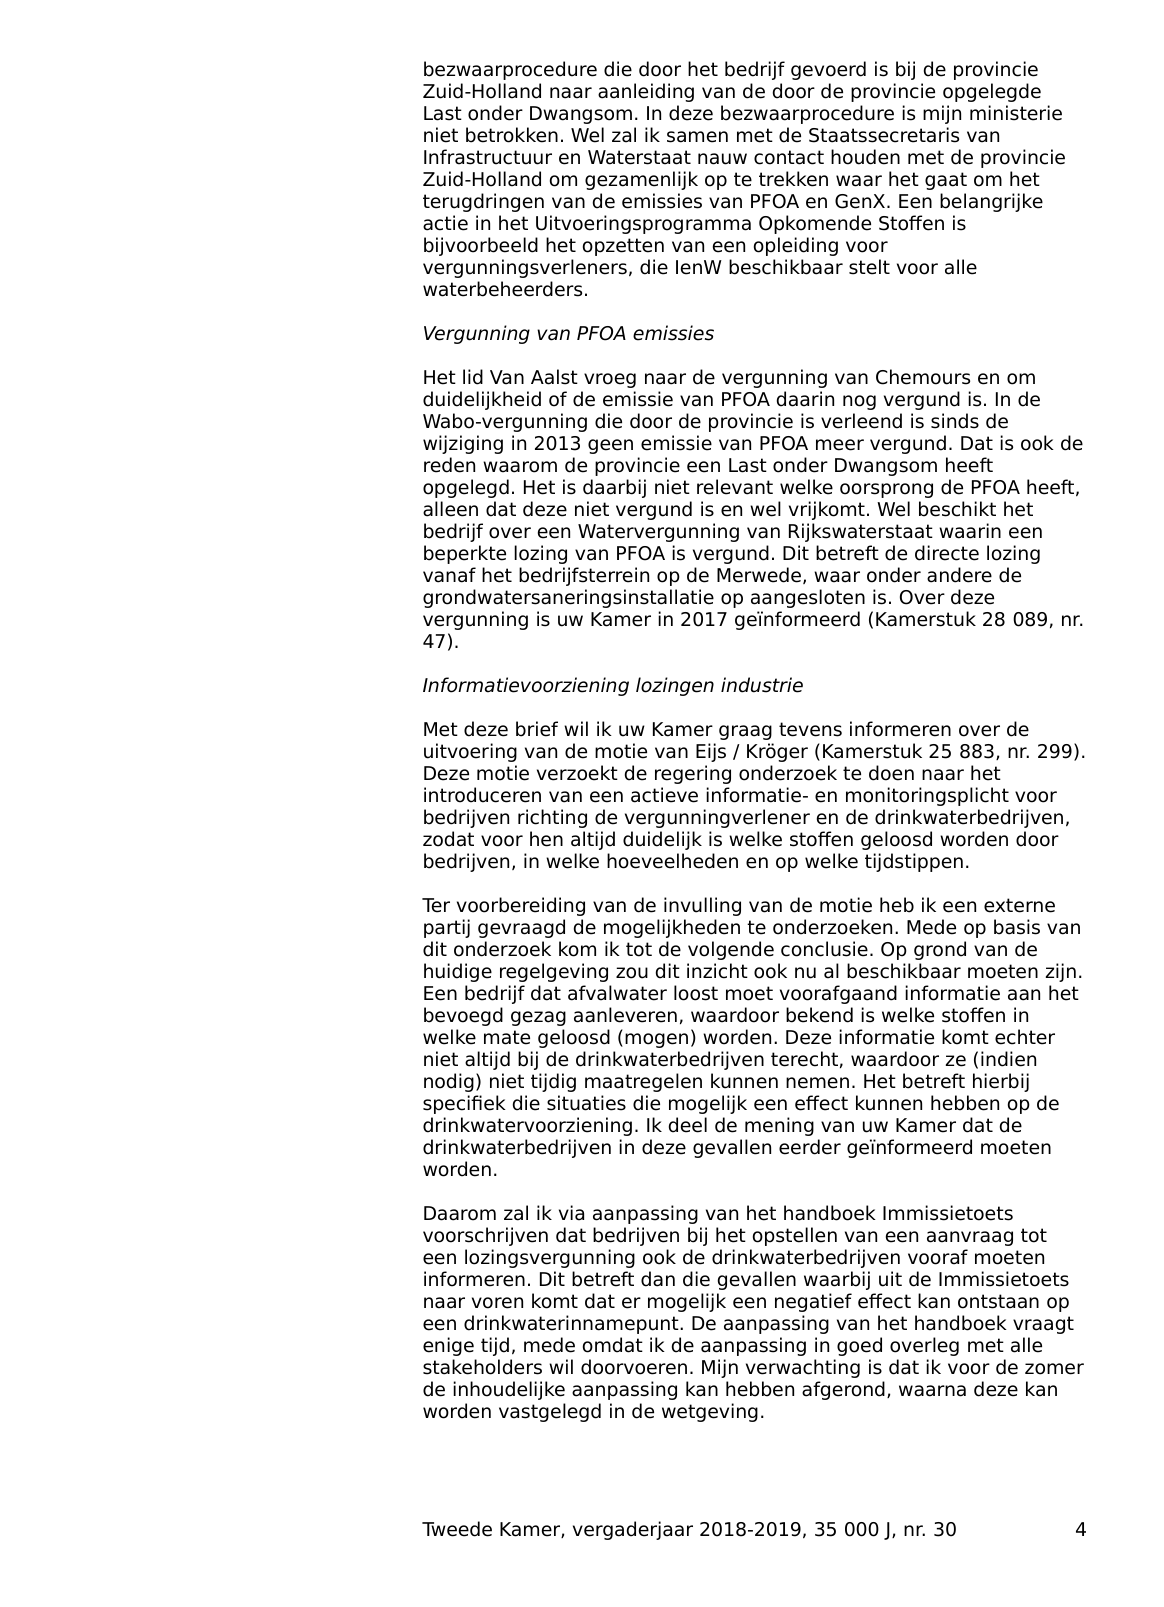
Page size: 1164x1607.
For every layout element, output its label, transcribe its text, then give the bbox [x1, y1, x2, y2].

subtitle Vergunning van PFOA emissies [422, 323, 1087, 345]
text Met deze brief wil ik uw Kamer graag tevens informeren over de uitvoering van de motie van Eijs / Kröger (Kamerstuk 25 883, nr. 299). Deze motie verzoekt de regering onderzoek te doen naar het introduceren van een actieve informatie- en monitoringsplicht voor bedrijven richting de vergunningverlener en de drinkwaterbedrijven, zodat voor hen altijd duidelijk is welke stoffen geloosd worden door bedrijven, in welke hoeveelheden en op welke tijdstippen. [422, 719, 1087, 873]
subtitle Informatievoorziening lozingen industrie [422, 675, 1087, 697]
text Het lid Van Aalst vroeg naar de vergunning van Chemours en om duidelijkheid of de emissie van PFOA daarin nog vergund is. In de Wabo-vergunning die door de provincie is verleend is sinds de wijziging in 2013 geen emissie van PFOA meer vergund. Dat is ook de reden waarom de provincie een Last onder Dwangsom heeft opgelegd. Het is daarbij niet relevant welke oorsprong de PFOA heeft, alleen dat deze niet vergund is en wel vrijkomt. Wel beschikt het bedrijf over een Watervergunning van Rijkswaterstaat waarin een beperkte lozing van PFOA is vergund. Dit betreft de directe lozing vanaf het bedrijfsterrein op de Merwede, waar onder andere de grondwatersaneringsinstallatie op aangesloten is. Over deze vergunning is uw Kamer in 2017 geïnformeerd (Kamerstuk 28 089, nr. 47). [422, 367, 1087, 653]
text bezwaarprocedure die door het bedrijf gevoerd is bij de provincie Zuid-Holland naar aanleiding van de door de provincie opgelegde Last onder Dwangsom. In deze bezwaarprocedure is mijn ministerie niet betrokken. Wel zal ik samen met de Staatssecretaris van Infrastructuur en Waterstaat nauw contact houden met de provincie Zuid-Holland om gezamenlijk op te trekken waar het gaat om het terugdringen van de emissies van PFOA en GenX. Een belangrijke actie in het Uitvoeringsprogramma Opkomende Stoffen is bijvoorbeeld het opzetten van een opleiding voor vergunningsverleners, die IenW beschikbaar stelt voor alle waterbeheerders. [422, 59, 1087, 301]
text Ter voorbereiding van de invulling van de motie heb ik een externe partij gevraagd de mogelijkheden te onderzoeken. Mede op basis van dit onderzoek kom ik tot de volgende conclusie. Op grond van de huidige regelgeving zou dit inzicht ook nu al beschikbaar moeten zijn. Een bedrijf dat afvalwater loost moet voorafgaand informatie aan het bevoegd gezag aanleveren, waardoor bekend is welke stoffen in welke mate geloosd (mogen) worden. Deze informatie komt echter niet altijd bij de drinkwaterbedrijven terecht, waardoor ze (indien nodig) niet tijdig maatregelen kunnen nemen. Het betreft hierbij specifiek die situaties die mogelijk een effect kunnen hebben op de drinkwatervoorziening. Ik deel de mening van uw Kamer dat de drinkwaterbedrijven in deze gevallen eerder geïnformeerd moeten worden. [422, 895, 1087, 1181]
text Daarom zal ik via aanpassing van het handboek Immissietoets voorschrijven dat bedrijven bij het opstellen van een aanvraag tot een lozingsvergunning ook de drinkwaterbedrijven vooraf moeten informeren. Dit betreft dan die gevallen waarbij uit de Immissietoets naar voren komt dat er mogelijk een negatief effect kan ontstaan op een drinkwaterinnamepunt. De aanpassing van het handboek vraagt enige tijd, mede omdat ik de aanpassing in goed overleg met alle stakeholders wil doorvoeren. Mijn verwachting is dat ik voor de zomer de inhoudelijke aanpassing kan hebben afgerond, waarna deze kan worden vastgelegd in de wetgeving. [422, 1203, 1087, 1423]
